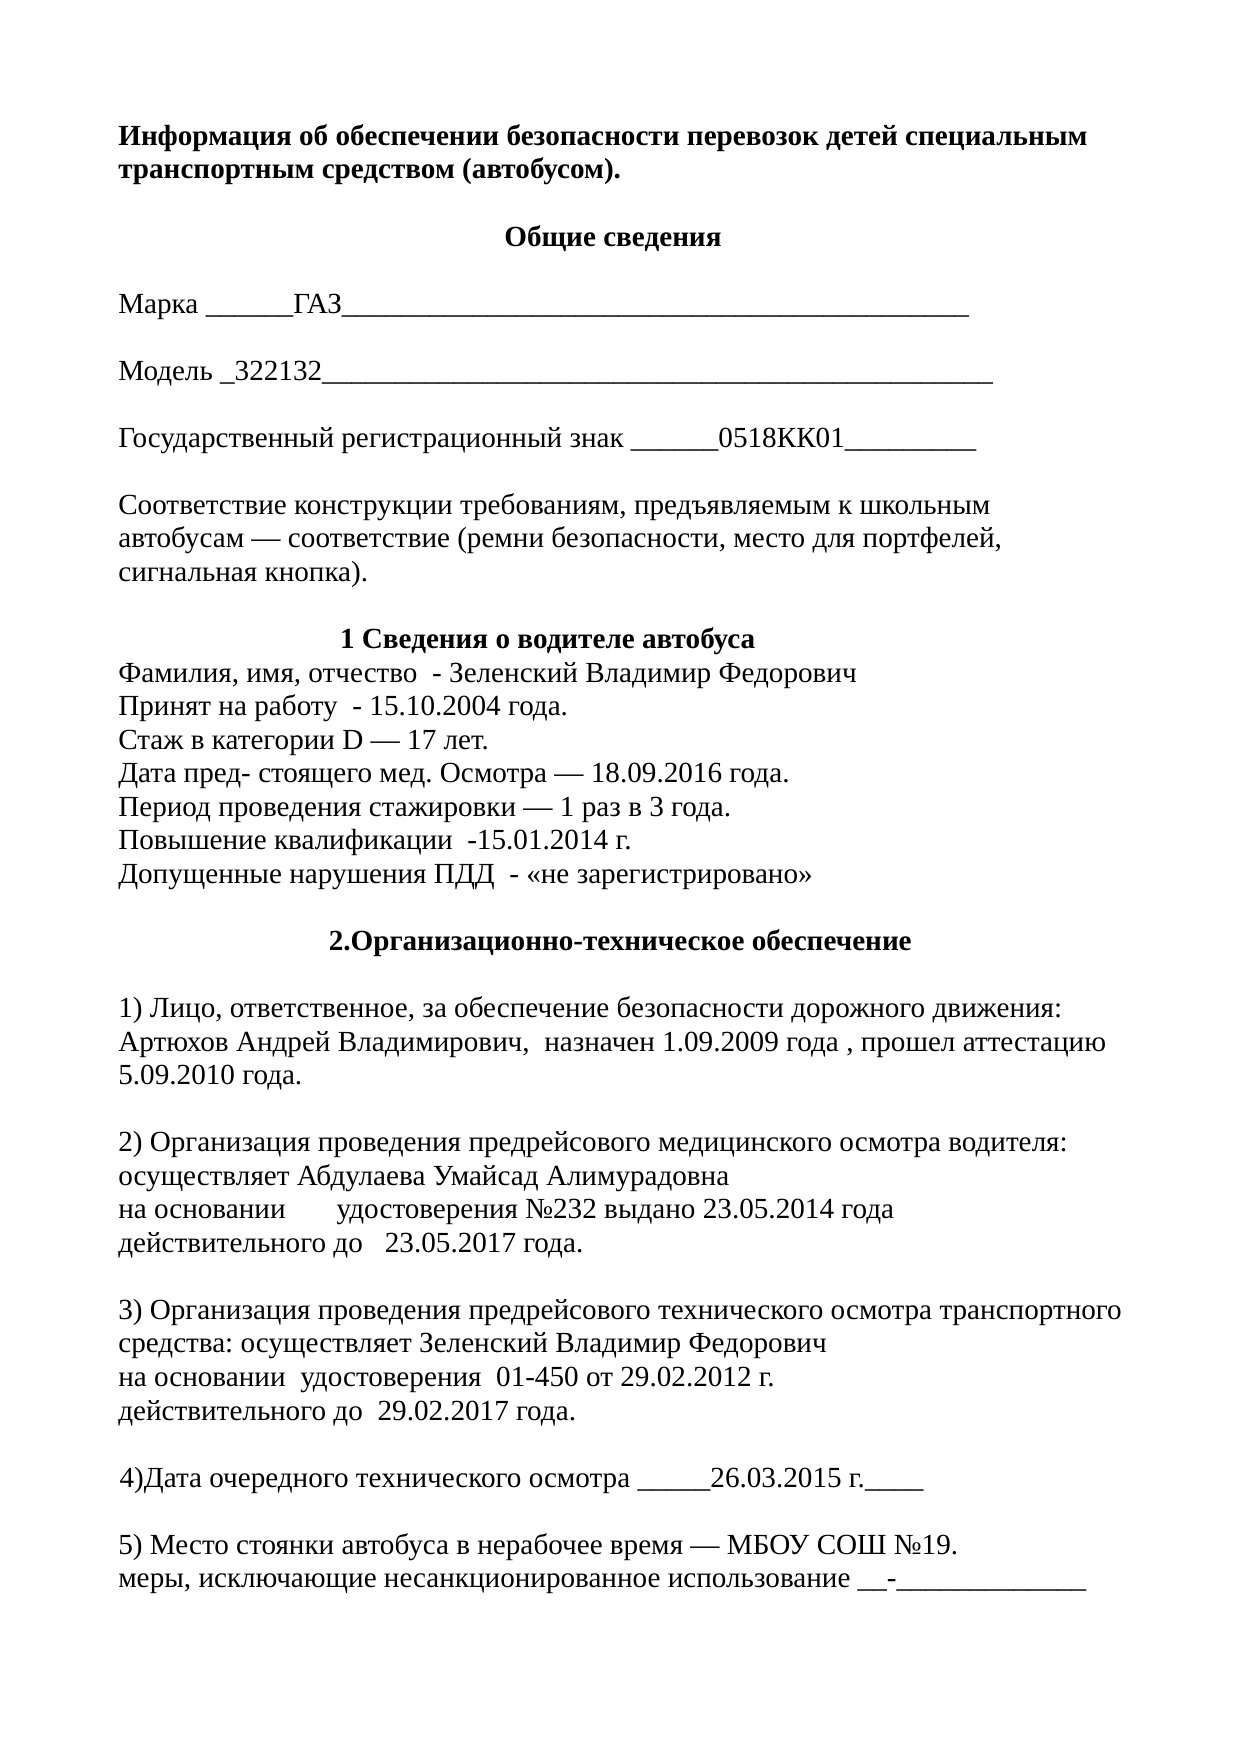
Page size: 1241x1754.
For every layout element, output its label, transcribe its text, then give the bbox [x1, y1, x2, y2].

text 1 Сведения о водителе автобуса [118, 621, 1122, 655]
text Общие сведения [118, 219, 1122, 252]
text Повышение квалификации -15.01.2014 г. [118, 822, 1122, 856]
text Фамилия, имя, отчество - Зеленский Владимир Федорович [118, 655, 1122, 688]
text Стаж в категории D — 17 лет. [118, 722, 1122, 755]
text Период проведения стажировки — 1 раз в 3 года. [118, 789, 1122, 822]
list Дата очередного технического осмотра _____26.03.2015 г.____ [119, 1460, 1122, 1493]
text 5) Место стоянки автобуса в нерабочее время — МБОУ СОШ №19. [118, 1527, 1122, 1560]
text Дата пред- стоящего мед. Осмотра — 18.09.2016 года. [118, 755, 1122, 789]
text Соответствие конструкции требованиям, предъявляемым к школьным автобусам — соответствие (ремни безопасности, место для портфелей, сигнальная кнопка). [118, 487, 1122, 588]
text Государственный регистрационный знак ______0518КК01_________ [118, 420, 1122, 453]
text Марка ______ГАЗ___________________________________________ [118, 286, 1122, 319]
text действительного до 23.05.2017 года. [118, 1225, 1122, 1258]
text меры, исключающие несанкционированное использование __-_____________ [118, 1560, 1122, 1594]
text Принят на работу - 15.10.2004 года. [118, 688, 1122, 722]
text Модель _322132______________________________________________ [118, 353, 1122, 386]
text осуществляет Абдулаева Умайсад Алимурадовна [118, 1158, 1122, 1191]
text на основании удостоверения №232 выдано 23.05.2014 года [118, 1191, 1122, 1225]
text действительного до 29.02.2017 года. [118, 1393, 1122, 1426]
text 1) Лицо, ответственное, за обеспечение безопасности дорожного движения: Артюхов Андрей Владимирович, назначен 1.09.2009 года , прошел аттестацию 5.09.2010 года. [118, 990, 1122, 1091]
text на основании удостоверения 01-450 от 29.02.2012 г. [118, 1359, 1122, 1393]
list Организационно-техническое обеспечение [118, 923, 1122, 957]
text Допущенные нарушения ПДД - «не зарегистрировано» [118, 856, 1122, 889]
text Информация об обеспечении безопасности перевозок детей специальным транспортным средством (автобусом). [118, 118, 1122, 185]
text 3) Организация проведения предрейсового технического осмотра транспортного средства: осуществляет Зеленский Владимир Федорович [118, 1292, 1122, 1359]
text 2) Организация проведения предрейсового медицинского осмотра водителя: [118, 1124, 1122, 1158]
